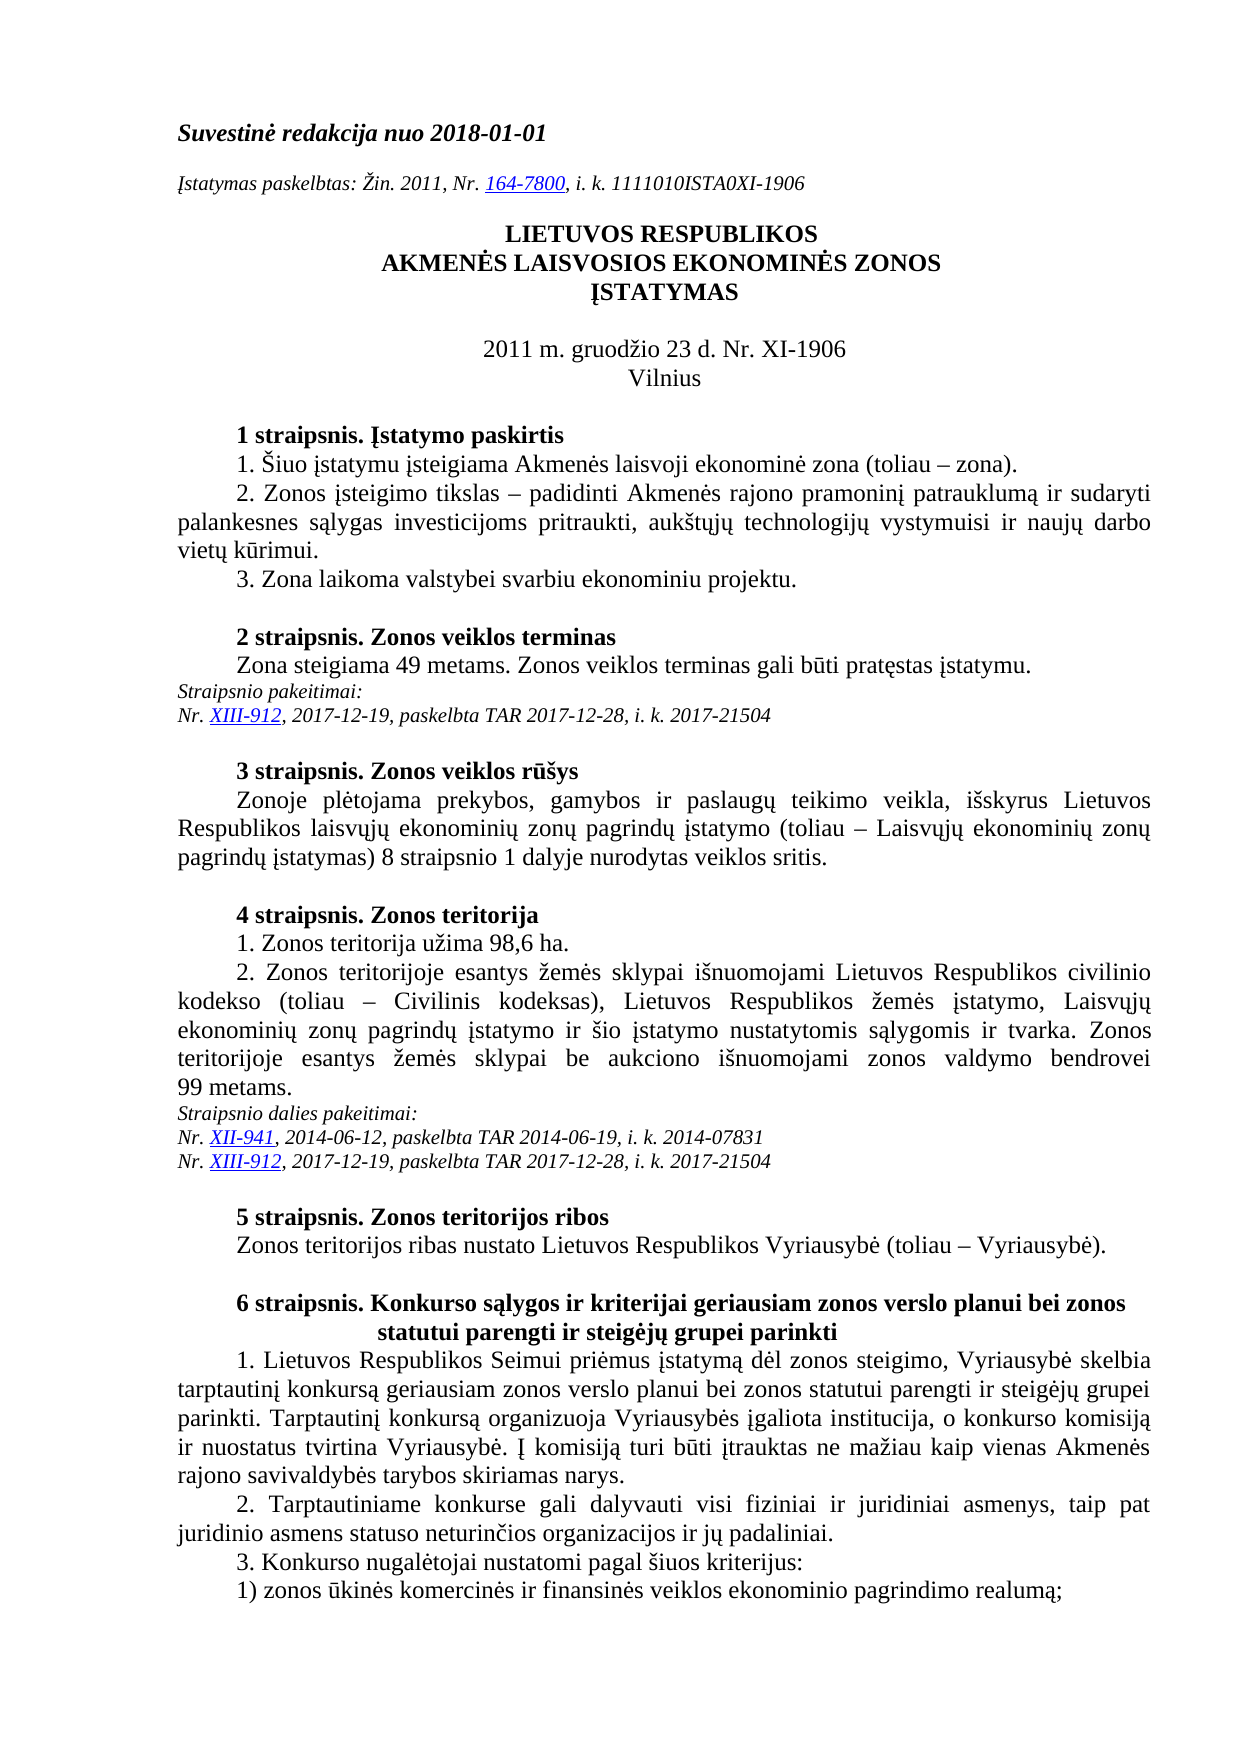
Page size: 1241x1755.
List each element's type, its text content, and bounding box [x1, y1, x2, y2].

text 4 straipsnis. Zonos teritorija [177, 900, 1152, 928]
text 3. Zona laikoma valstybei svarbiu ekonominiu projektu. [177, 564, 1152, 593]
text 2. Zonos teritorijoje esantys žemės sklypai išnuomojami Lietuvos Respublikos civilinio kodekso (toliau – Civilinis kodeksas), Lietuvos Respublikos žemės įstatymo, Laisvųjų ekonominių zonų pagrindų įstatymo ir šio įstatymo nustatytomis sąlygomis ir tvarka. Zonos teritorijoje esantys žemės sklypai be aukciono išnuomojami zonos valdymo bendrovei 99 metams. [177, 957, 1152, 1101]
text Suvestinė redakcija nuo 2018-01-01 [177, 118, 1152, 147]
text 3 straipsnis. Zonos veiklos rūšys [177, 756, 1152, 785]
text 1. Lietuvos Respublikos Seimui priėmus įstatymą dėl zonos steigimo, Vyriausybė skelbia tarptautinį konkursą geriausiam zonos verslo planui bei zonos statutui parengti ir steigėjų grupei parinkti. Tarptautinį konkursą organizuoja Vyriausybės įgaliota institucija, o konkurso komisiją ir nuostatus tvirtina Vyriausybė. Į komisiją turi būti įtrauktas ne mažiau kaip vienas Akmenės rajono savivaldybės tarybos skiriamas narys. [177, 1346, 1152, 1489]
text 1. Zonos teritorija užima 98,6 ha. [177, 928, 1152, 957]
text LIETUVOS RESPUBLIKOS AKMENĖS LAISVOSIOS EKONOMINĖS ZONOS ĮSTATYMAS [177, 219, 1152, 305]
text Zona steigiama 49 metams. Zonos veiklos terminas gali būti pratęstas įstatymu. [177, 650, 1152, 679]
text 6 straipsnis. Konkurso sąlygos ir kriterijai geriausiam zonos verslo planui bei zonos statutui parengti ir steigėjų grupei parinkti [236, 1288, 1152, 1346]
text Vilnius [177, 363, 1152, 392]
text Įstatymas paskelbtas: Žin. 2011, Nr. 164-7800, i. k. 1111010ISTA0XI-1906 [177, 171, 1152, 195]
text Zonoje plėtojama prekybos, gamybos ir paslaugų teikimo veikla, išskyrus Lietuvos Respublikos laisvųjų ekonominių zonų pagrindų įstatymo (toliau – Laisvųjų ekonominių zonų pagrindų įstatymas) 8 straipsnio 1 dalyje nurodytas veiklos sritis. [177, 785, 1152, 871]
text Zonos teritorijos ribas nustato Lietuvos Respublikos Vyriausybė (toliau – Vyriausybė). [177, 1231, 1152, 1259]
text 2. Zonos įsteigimo tikslas – padidinti Akmenės rajono pramoninį patrauklumą ir sudaryti palankesnes sąlygas investicijoms pritraukti, aukštųjų technologijų vystymuisi ir naujų darbo vietų kūrimui. [177, 478, 1152, 564]
text Nr. XII-941, 2014-06-12, paskelbta TAR 2014-06-19, i. k. 2014-07831 [177, 1125, 1152, 1149]
text 2011 m. gruodžio 23 d. Nr. XI-1906 [177, 334, 1152, 363]
text 1) zonos ūkinės komercinės ir finansinės veiklos ekonominio pagrindimo realumą; [177, 1576, 1152, 1604]
text 2. Tarptautiniame konkurse gali dalyvauti visi fiziniai ir juridiniai asmenys, taip pat juridinio asmens statuso neturinčios organizacijos ir jų padaliniai. [177, 1489, 1152, 1547]
text Straipsnio dalies pakeitimai: [177, 1101, 1152, 1125]
text 2 straipsnis. Zonos veiklos terminas [177, 622, 1152, 650]
text Nr. XIII-912, 2017-12-19, paskelbta TAR 2017-12-28, i. k. 2017-21504 [177, 1149, 1152, 1173]
text 1. Šiuo įstatymu įsteigiama Akmenės laisvoji ekonominė zona (toliau – zona). [177, 449, 1152, 478]
text 5 straipsnis. Zonos teritorijos ribos [177, 1202, 1152, 1231]
text 3. Konkurso nugalėtojai nustatomi pagal šiuos kriterijus: [177, 1547, 1152, 1576]
text Nr. XIII-912, 2017-12-19, paskelbta TAR 2017-12-28, i. k. 2017-21504 [177, 703, 1152, 727]
text 1 straipsnis. Įstatymo paskirtis [177, 420, 1152, 449]
text Straipsnio pakeitimai: [177, 679, 1152, 703]
